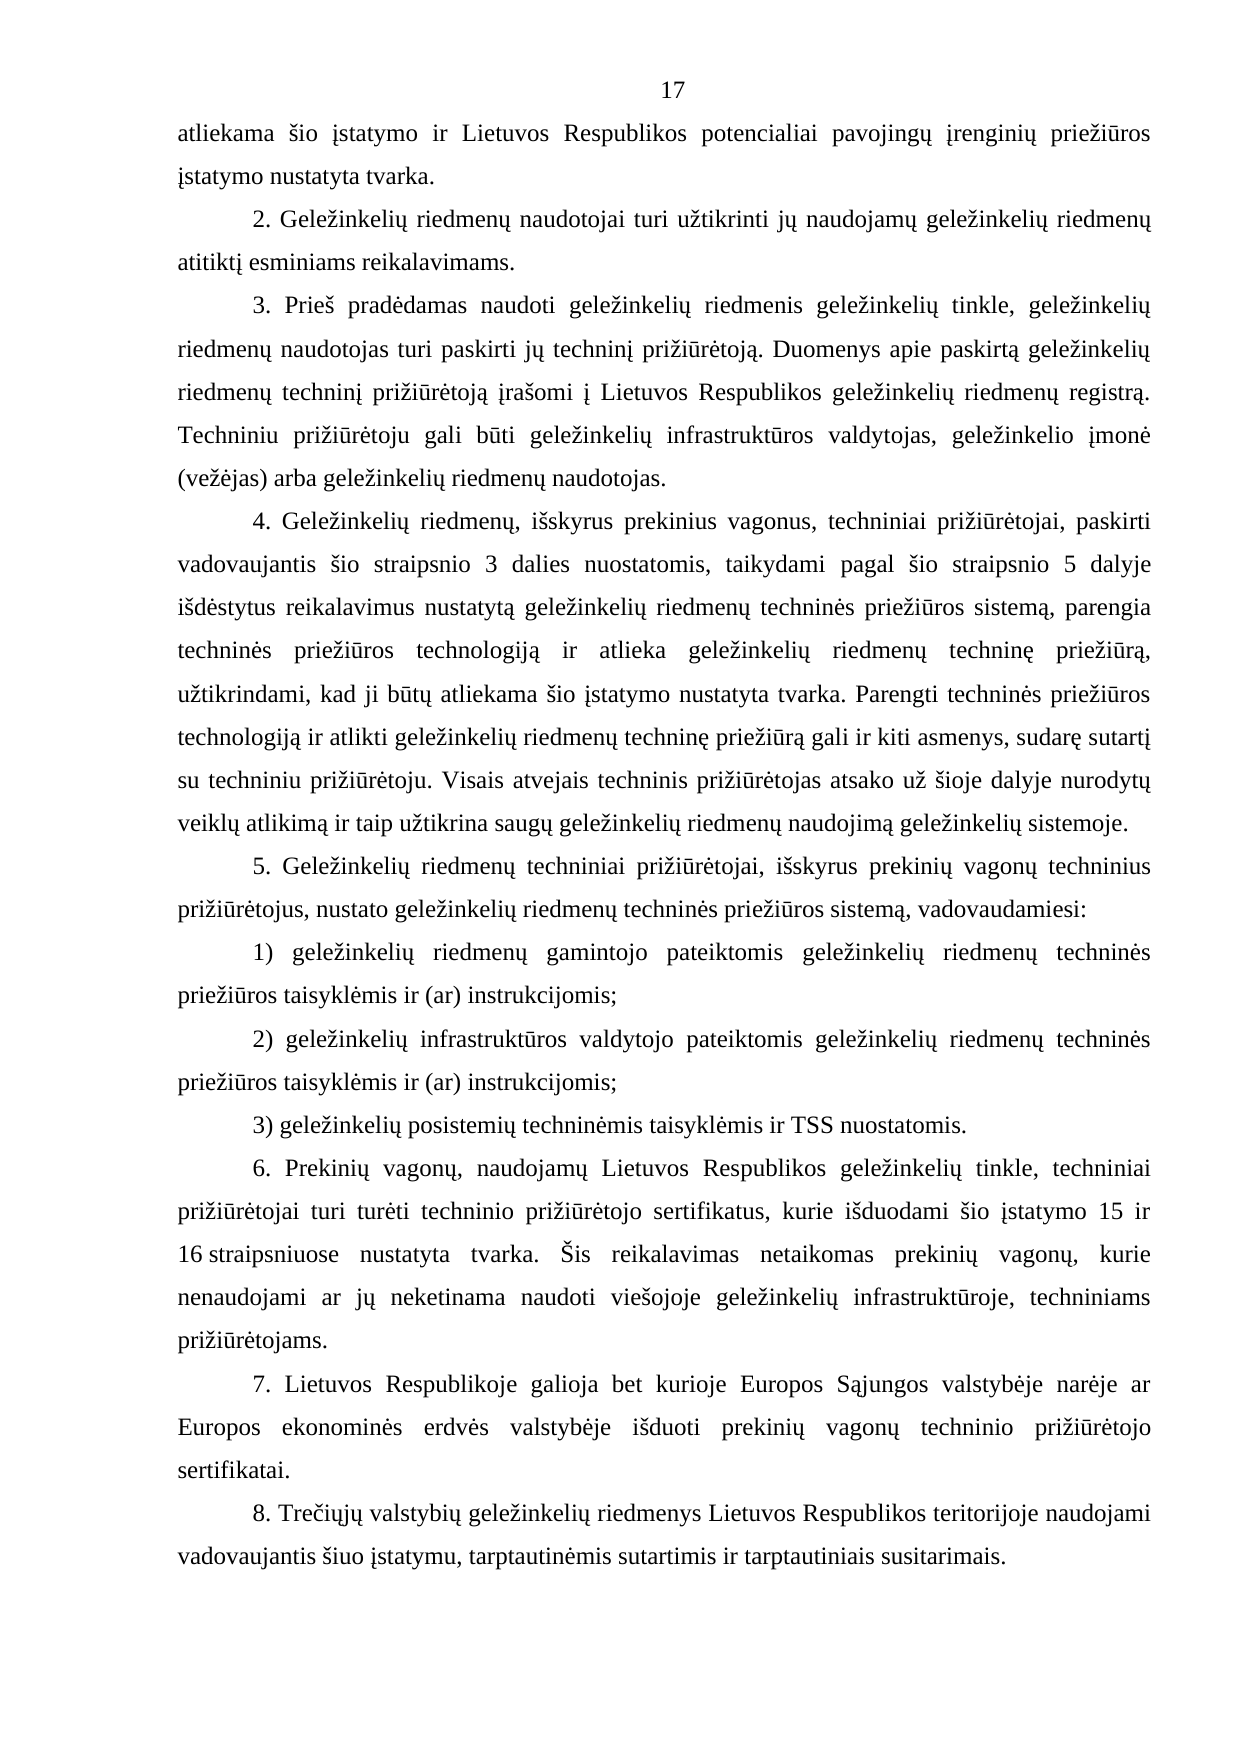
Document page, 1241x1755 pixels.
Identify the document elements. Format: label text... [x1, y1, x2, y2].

text 5. Geležinkelių riedmenų techniniai prižiūrėtojai, išskyrus prekinių vagonų techninius prižiūrėtojus, nustato geležinkelių riedmenų techninės priežiūros sistemą, vadovaudamiesi: [177, 851, 1152, 923]
text 2. Geležinkelių riedmenų naudotojai turi užtikrinti jų naudojamų geležinkelių riedmenų atitiktį esminiams reikalavimams. [177, 204, 1152, 276]
text 3. Prieš pradėdamas naudoti geležinkelių riedmenis geležinkelių tinkle, geležinkelių riedmenų naudotojas turi paskirti jų techninį prižiūrėtoją. Duomenys apie paskirtą geležinkelių riedmenų techninį prižiūrėtoją įrašomi į Lietuvos Respublikos geležinkelių riedmenų registrą. Techniniu prižiūrėtoju gali būti geležinkelių infrastruktūros valdytojas, geležinkelio įmonė (vežėjas) arba geležinkelių riedmenų naudotojas. [177, 291, 1152, 492]
text 3) geležinkelių posistemių techninėmis taisyklėmis ir TSS nuostatomis. [177, 1110, 1152, 1139]
text 6. Prekinių vagonų, naudojamų Lietuvos Respublikos geležinkelių tinkle, techniniai prižiūrėtojai turi turėti techninio prižiūrėtojo sertifikatus, kurie išduodami šio įstatymo 15 ir 16 straipsniuose nustatyta tvarka. Šis reikalavimas netaikomas prekinių vagonų, kurie nenaudojami ar jų neketinama naudoti viešojoje geležinkelių infrastruktūroje, techniniams prižiūrėtojams. [177, 1153, 1152, 1354]
text 8. Trečiųjų valstybių geležinkelių riedmenys Lietuvos Respublikos teritorijoje naudojami vadovaujantis šiuo įstatymu, tarptautinėmis sutartimis ir tarptautiniais susitarimais. [177, 1498, 1152, 1570]
text 7. Lietuvos Respublikoje galioja bet kurioje Europos Sąjungos valstybėje narėje ar Europos ekonominės erdvės valstybėje išduoti prekinių vagonų techninio prižiūrėtojo sertifikatai. [177, 1369, 1152, 1484]
text 4. Geležinkelių riedmenų, išskyrus prekinius vagonus, techniniai prižiūrėtojai, paskirti vadovaujantis šio straipsnio 3 dalies nuostatomis, taikydami pagal šio straipsnio 5 dalyje išdėstytus reikalavimus nustatytą geležinkelių riedmenų techninės priežiūros sistemą, parengia techninės priežiūros technologiją ir atlieka geležinkelių riedmenų techninę priežiūrą, užtikrindami, kad ji būtų atliekama šio įstatymo nustatyta tvarka. Parengti techninės priežiūros technologiją ir atlikti geležinkelių riedmenų techninę priežiūrą gali ir kiti asmenys, sudarę sutartį su techniniu prižiūrėtoju. Visais atvejais techninis prižiūrėtojas atsako už šioje dalyje nurodytų veiklų atlikimą ir taip užtikrina saugų geležinkelių riedmenų naudojimą geležinkelių sistemoje. [177, 506, 1152, 837]
text atliekama šio įstatymo ir Lietuvos Respublikos potencialiai pavojingų įrenginių priežiūros įstatymo nustatyta tvarka. [177, 118, 1152, 190]
text 1) geležinkelių riedmenų gamintojo pateiktomis geležinkelių riedmenų techninės priežiūros taisyklėmis ir (ar) instrukcijomis; [177, 937, 1152, 1009]
text 2) geležinkelių infrastruktūros valdytojo pateiktomis geležinkelių riedmenų techninės priežiūros taisyklėmis ir (ar) instrukcijomis; [177, 1024, 1152, 1096]
